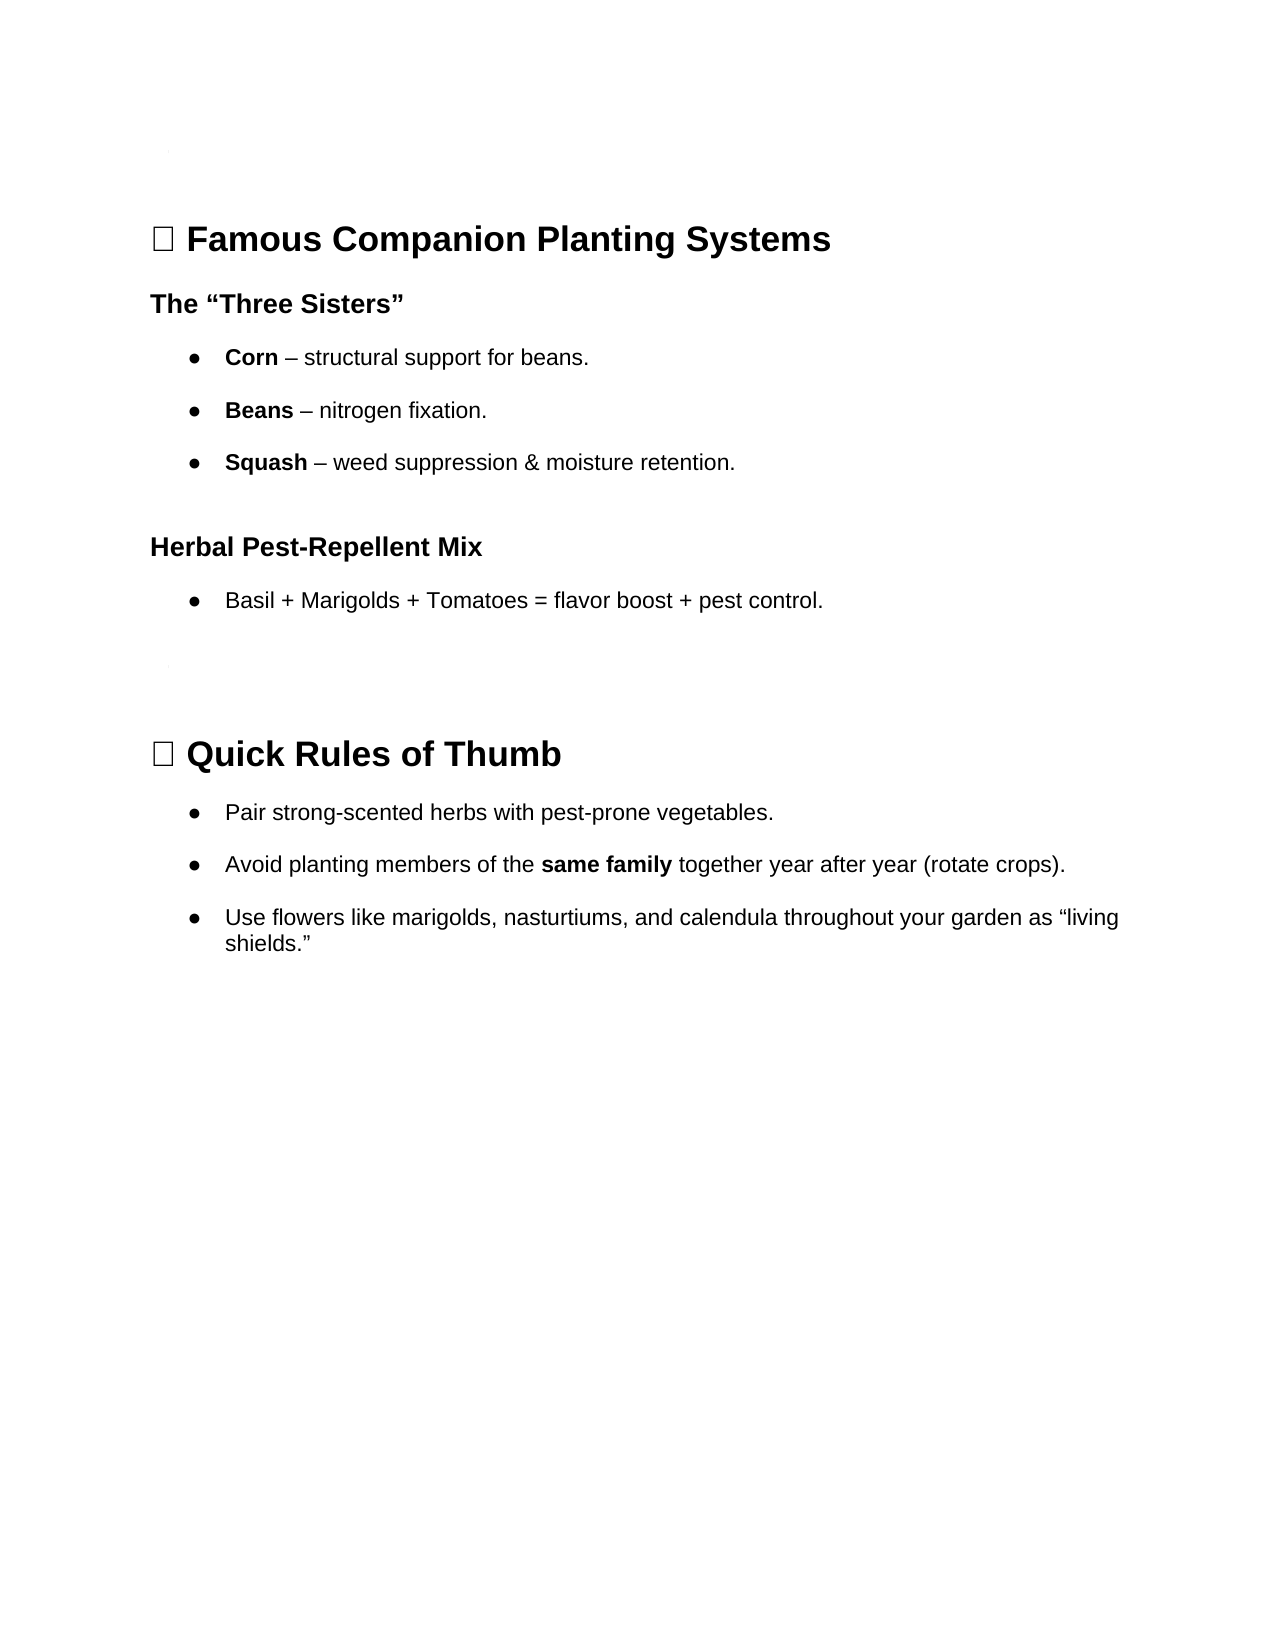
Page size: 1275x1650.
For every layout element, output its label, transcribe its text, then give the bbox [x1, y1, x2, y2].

list Basil + Marigolds + Tomatoes = flavor boost + pest control. [187, 587, 1125, 640]
list Pair strong-scented herbs with pest-prone vegetables. [187, 798, 1125, 851]
list Avoid planting members of the same family together year after year (rotate crops). [187, 851, 1125, 904]
list Squash – weed suppression & moisture retention. [187, 449, 1125, 502]
subtitle 🌾 Famous Companion Planting Systems [150, 218, 1125, 258]
subtitle ✨ Quick Rules of Thumb [150, 733, 1125, 773]
list Use flowers like marigolds, nasturtiums, and calendula throughout your garden as “living shields.” [187, 904, 1125, 983]
list Corn – structural support for beans. [187, 344, 1125, 397]
subtitle Herbal Pest-Repellent Mix [150, 531, 1125, 562]
list Beans – nitrogen fixation. [187, 397, 1125, 449]
subtitle The “Three Sisters” [150, 288, 1125, 319]
